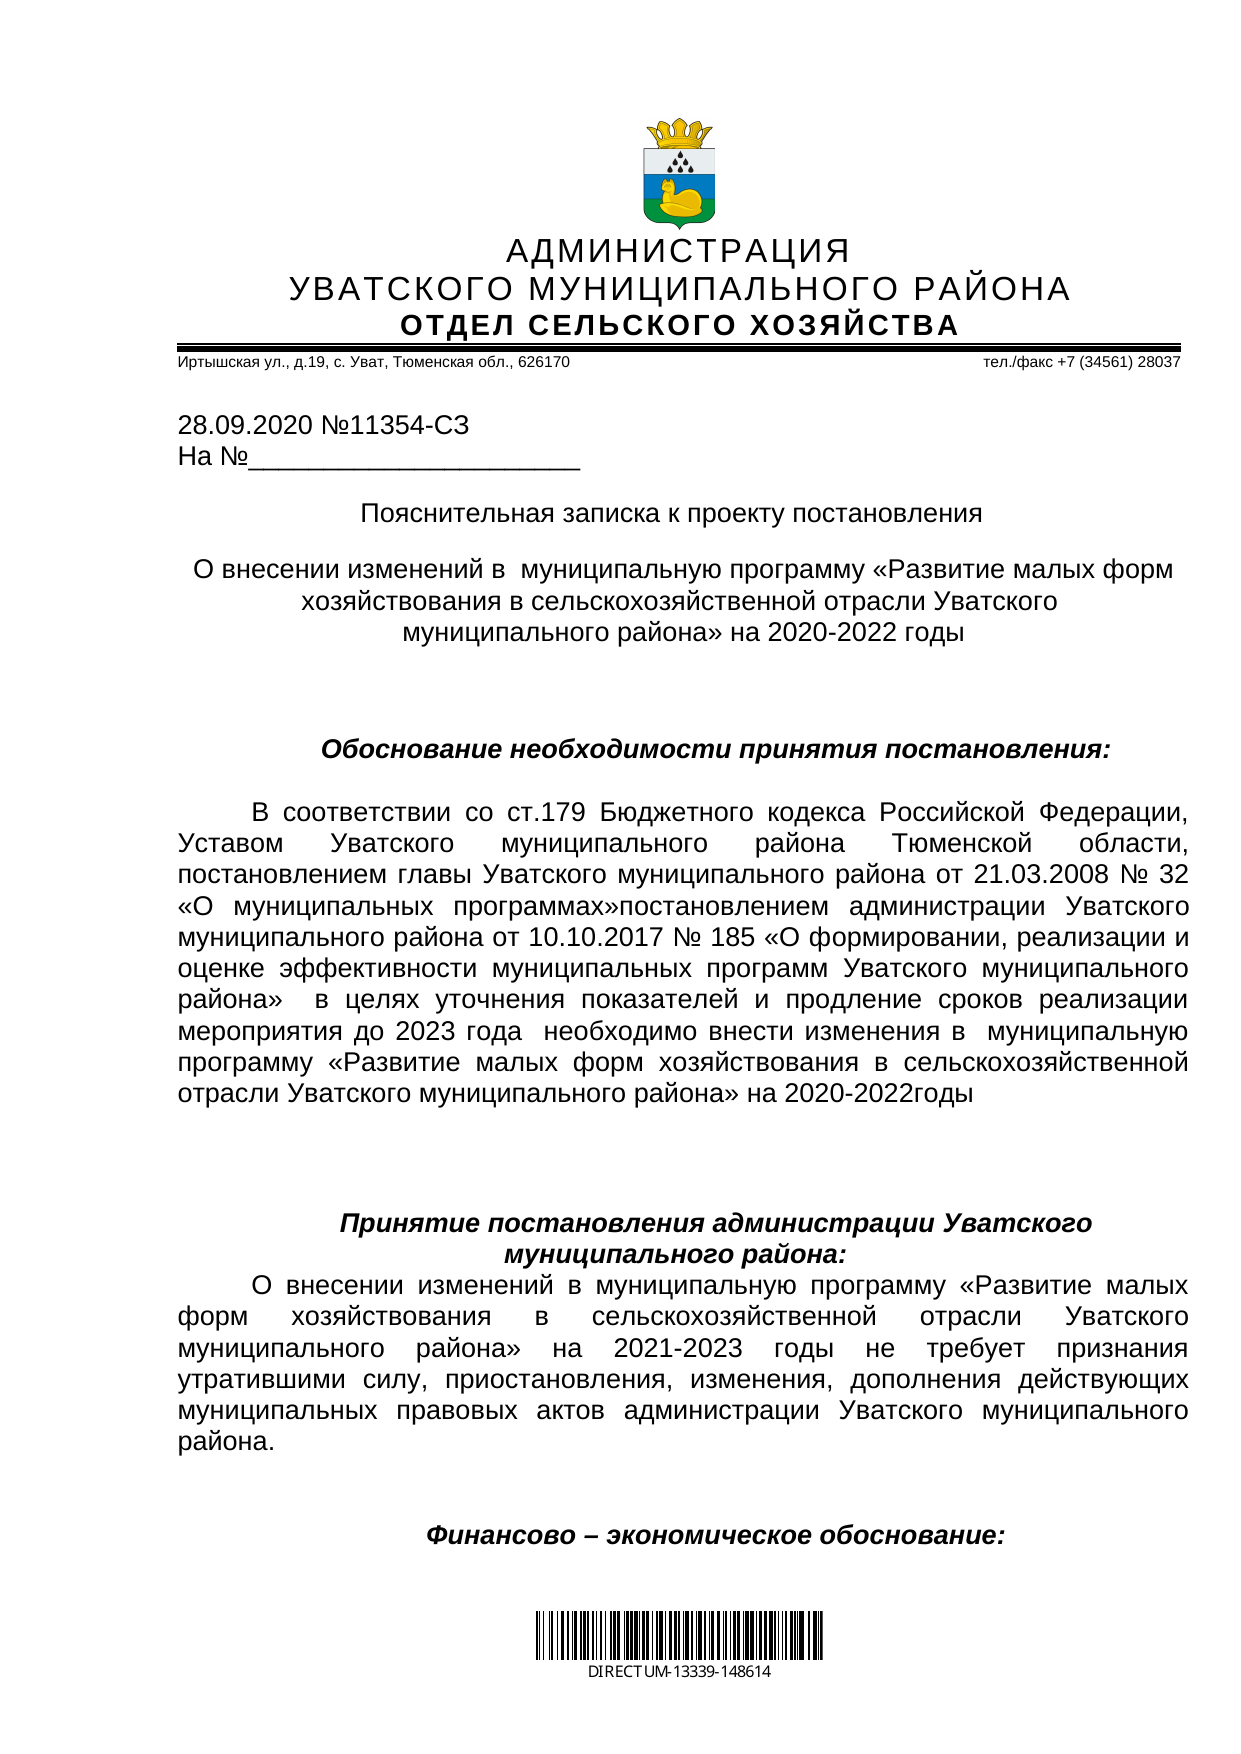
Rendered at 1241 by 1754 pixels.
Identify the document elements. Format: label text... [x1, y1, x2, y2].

table_header 28.09.2020 №11354-СЗ На №______________________ [166, 409, 679, 497]
text О внесении изменений в муниципальную программу «Развитие малых форм хозяйствования в сельскохозяйственной отрасли Уватского [177, 553, 1189, 616]
text Администрация Уватского муниципального района [177, 231, 1181, 307]
text В соответствии со ст.179 Бюджетного кодекса Российской Федерации, Уставом Уватского муниципального района Тюменской области, постановлением главы Уватского муниципального района от 21.03.2008 № 32 «О муниципальных программах»постановлением администрации Уватского муниципального района от 10.10.2017 № 185 «О формировании, реализации и оценке эффективности муниципальных программ Уватского муниципального района» в целях уточнения показателей и продление сроков реализации мероприятия до 2023 года необходимо внести изменения в муниципальную программу «Развитие малых форм хозяйствования в сельскохозяйственной отрасли Уватского муниципального района» на 2020-2022годы [177, 796, 1189, 1108]
text Пояснительная записка к проекту постановления [177, 497, 1181, 528]
text Обоснование необходимости принятия постановления: [177, 733, 1181, 764]
text Финансово – экономическое обоснование: [177, 1519, 1181, 1550]
text Иртышская ул., д.19, с. Уват, Тюменская обл., 626170 тел./факс +7 (34561) 28037 [177, 352, 1181, 384]
text муниципального района» на 2020-2022 годы [177, 616, 1189, 647]
picture [643, 118, 715, 231]
text Принятие постановления администрации Уватского муниципального района: [177, 1207, 1181, 1269]
table_header [679, 409, 1192, 497]
text Отдел СЕЛЬСКОГО ХОЗЯЙСТВА [177, 307, 1181, 343]
text О внесении изменений в муниципальную программу «Развитие малых форм хозяйствования в сельскохозяйственной отрасли Уватского муниципального района» на 2021-2023 годы не требует признания утратившими силу, приостановления, изменения, дополнения действующих муниципальных правовых актов администрации Уватского муниципального района. [177, 1269, 1189, 1457]
